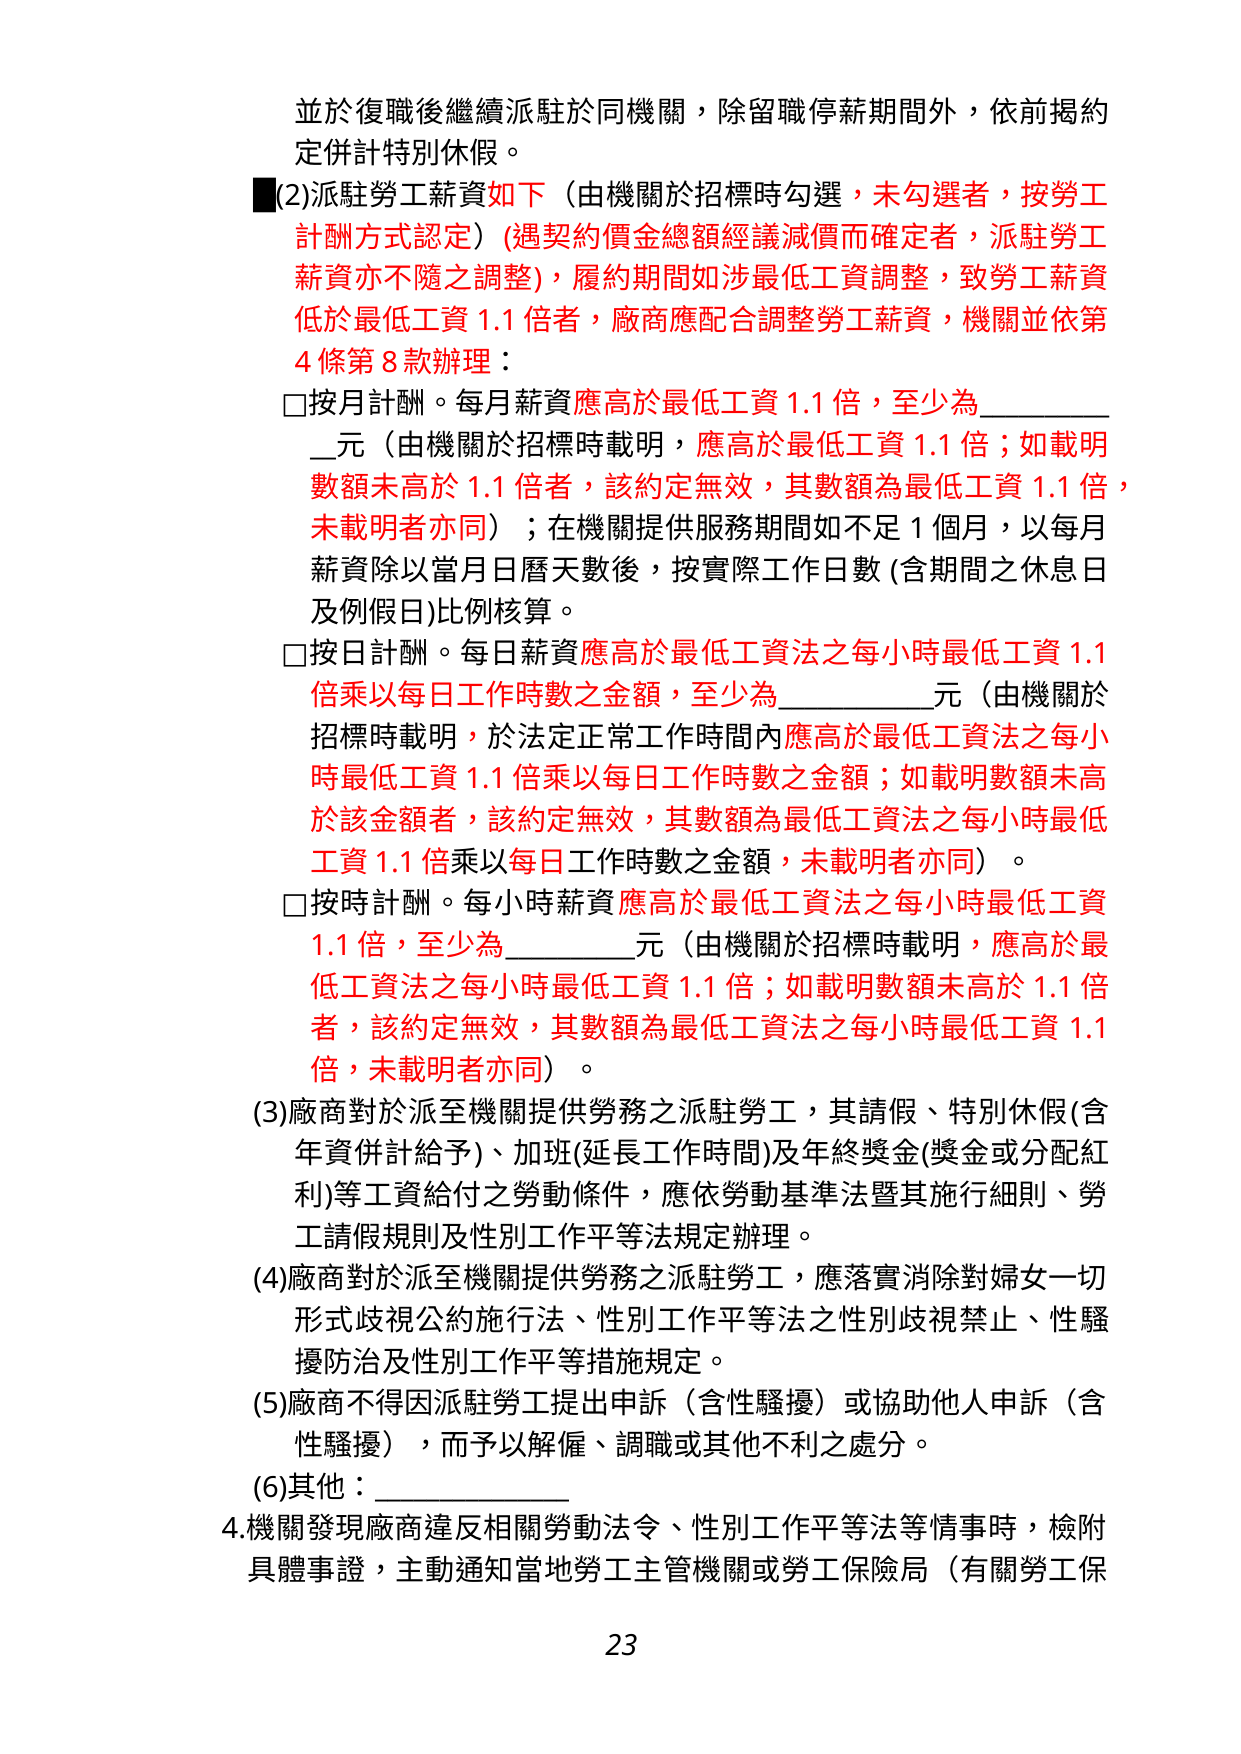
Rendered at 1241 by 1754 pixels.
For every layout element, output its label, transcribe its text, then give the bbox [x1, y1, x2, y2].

text █(2)派駐勞工薪資如下（由機關於招標時勾選，未勾選者，按勞工計酬方式認定）(遇契約價金總額經議減價而確定者，派駐勞工薪資亦不隨之調整)，履約期間如涉最低工資調整，致勞工薪資低於最低工資1.1倍者，廠商應配合調整勞工薪資，機關並依第4條第8款辦理： [253, 172, 1109, 380]
text □按月計酬。每月薪資應高於最低工資1.1倍，至少為____________元（由機關於招標時載明，應高於最低工資1.1倍；如載明數額未高於1.1倍者，該約定無效，其數額為最低工資1.1倍，未載明者亦同）；在機關提供服務期間如不足1個月，以每月薪資除以當月日曆天數後，按實際工作日數 (含期間之休息日及例假日)比例核算。 [281, 380, 1109, 630]
text (6)其他：_______________ [253, 1464, 1109, 1505]
text □按時計酬。每小時薪資應高於最低工資法之每小時最低工資1.1倍，至少為__________元（由機關於招標時載明，應高於最低工資法之每小時最低工資1.1倍；如載明數額未高於1.1倍者，該約定無效，其數額為最低工資法之每小時最低工資1.1倍，未載明者亦同）。 [281, 880, 1109, 1089]
text □按日計酬。每日薪資應高於最低工資法之每小時最低工資1.1倍乘以每日工作時數之金額，至少為____________元（由機關於招標時載明，於法定正常工作時間內應高於最低工資法之每小時最低工資1.1倍乘以每日工作時數之金額；如載明數額未高於該金額者，該約定無效，其數額為最低工資法之每小時最低工資1.1倍乘以每日工作時數之金額，未載明者亦同）。 [281, 630, 1109, 880]
text (3)廠商對於派至機關提供勞務之派駐勞工，其請假、特別休假(含年資併計給予)、加班(延長工作時間)及年終獎金(獎金或分配紅利)等工資給付之勞動條件，應依勞動基準法暨其施行細則、勞工請假規則及性別工作平等法規定辦理。 [253, 1089, 1109, 1255]
text 並於復職後繼續派駐於同機關，除留職停薪期間外，依前揭約定併計特別休假。 [253, 89, 1109, 172]
text (4)廠商對於派至機關提供勞務之派駐勞工，應落實消除對婦女一切形式歧視公約施行法、性別工作平等法之性別歧視禁止、性騷擾防治及性別工作平等措施規定。 [253, 1255, 1109, 1380]
text 4.機關發現廠商違反相關勞動法令、性別工作平等法等情事時，檢附具體事證，主動通知當地勞工主管機關或勞工保險局（有關勞工保 [221, 1505, 1109, 1589]
text (5)廠商不得因派駐勞工提出申訴（含性騷擾）或協助他人申訴（含性騷擾），而予以解僱、調職或其他不利之處分。 [253, 1380, 1109, 1464]
